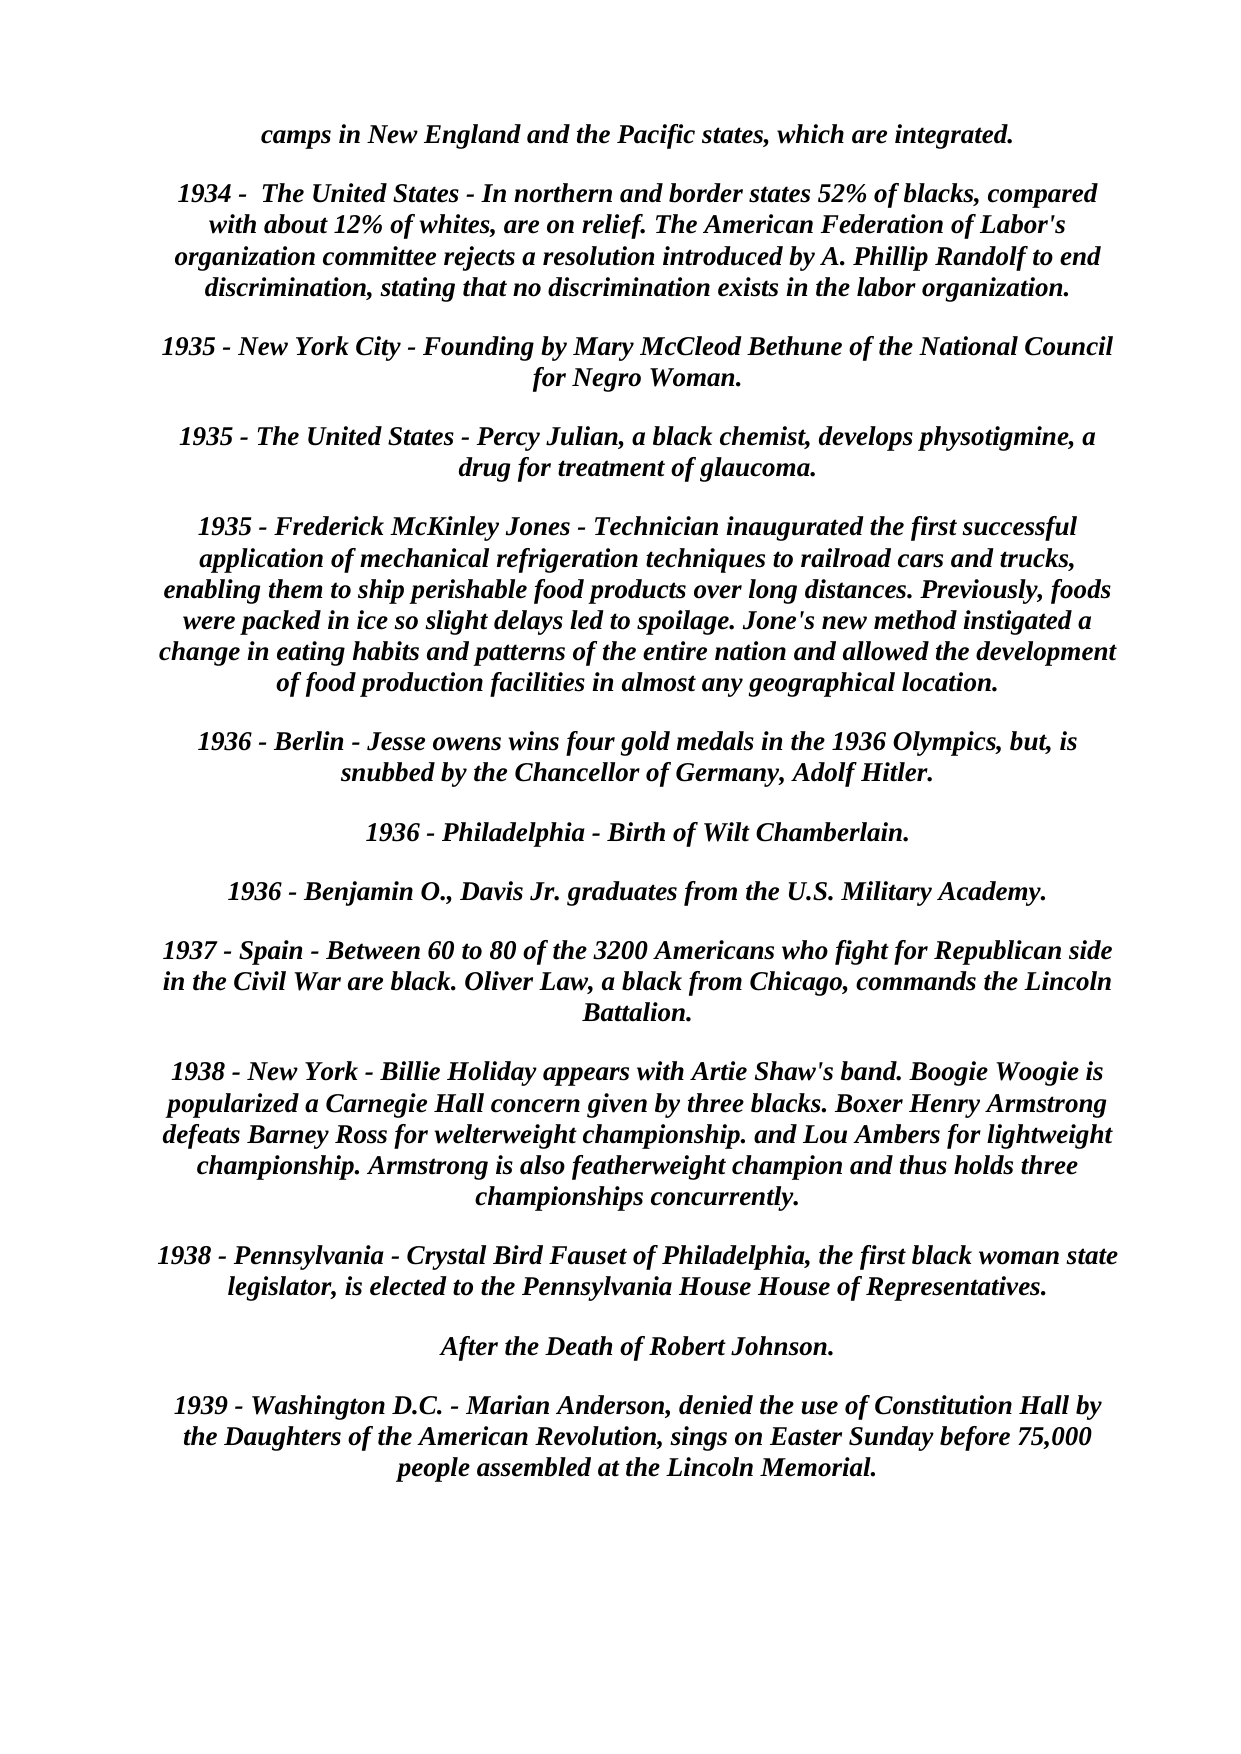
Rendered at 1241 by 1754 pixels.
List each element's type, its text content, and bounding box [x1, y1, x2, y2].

text 1936 - Benjamin O., Davis Jr. graduates from the U.S. Military Academy. [156, 875, 1122, 906]
text 1939 - Washington D.C. - Marian Anderson, denied the use of Constitution Hall by the Daughters of the American Revolution, sings on Easter Sunday before 75,000 people assembled at the Lincoln Memorial. [156, 1389, 1122, 1482]
text 1936 - Berlin - Jesse owens wins four gold medals in the 1936 Olympics, but, is snubbed by the Chancellor of Germany, Adolf Hitler. [156, 725, 1122, 788]
text 1934 - The United States - In northern and border states 52% of blacks, compared with about 12% of whites, are on relief. The American Federation of Labor's organization committee rejects a resolution introduced by A. Phillip Randolf to end discrimination, stating that no discrimination exists in the labor organization. [156, 177, 1122, 302]
text 1936 - Philadelphia - Birth of Wilt Chamberlain. [156, 816, 1122, 847]
text After the Death of Robert Johnson. [156, 1329, 1122, 1361]
text 1938 - New York - Billie Holiday appears with Artie Shaw's band. Boogie Woogie is popularized a Carnegie Hall concern given by three blacks. Boxer Henry Armstrong defeats Barney Ross for welterweight championship. and Lou Ambers for lightweight championship. Armstrong is also featherweight champion and thus holds three championships concurrently. [156, 1056, 1122, 1211]
text 1935 - The United States - Percy Julian, a black chemist, develops physotigmine, a drug for treatment of glaucoma. [156, 420, 1122, 482]
text camps in New England and the Pacific states, which are integrated. [156, 118, 1122, 149]
text 1935 - Frederick McKinley Jones - Technician inaugurated the first successful application of mechanical refrigeration techniques to railroad cars and trucks, enabling them to ship perishable food products over long distances. Previously, foods were packed in ice so slight delays led to spoilage. Jone's new method instigated a change in eating habits and patterns of the entire nation and allowed the development of food production facilities in almost any geographical location. [156, 511, 1122, 697]
text 1935 - New York City - Founding by Mary McCleod Bethune of the National Council for Negro Woman. [156, 330, 1122, 392]
text 1938 - Pennsylvania - Crystal Bird Fauset of Philadelphia, the first black woman state legislator, is elected to the Pennsylvania House House of Representatives. [156, 1239, 1122, 1302]
text 1937 - Spain - Between 60 to 80 of the 3200 Americans who fight for Republican side in the Civil War are black. Oliver Law, a black from Chicago, commands the Lincoln Battalion. [156, 934, 1122, 1027]
